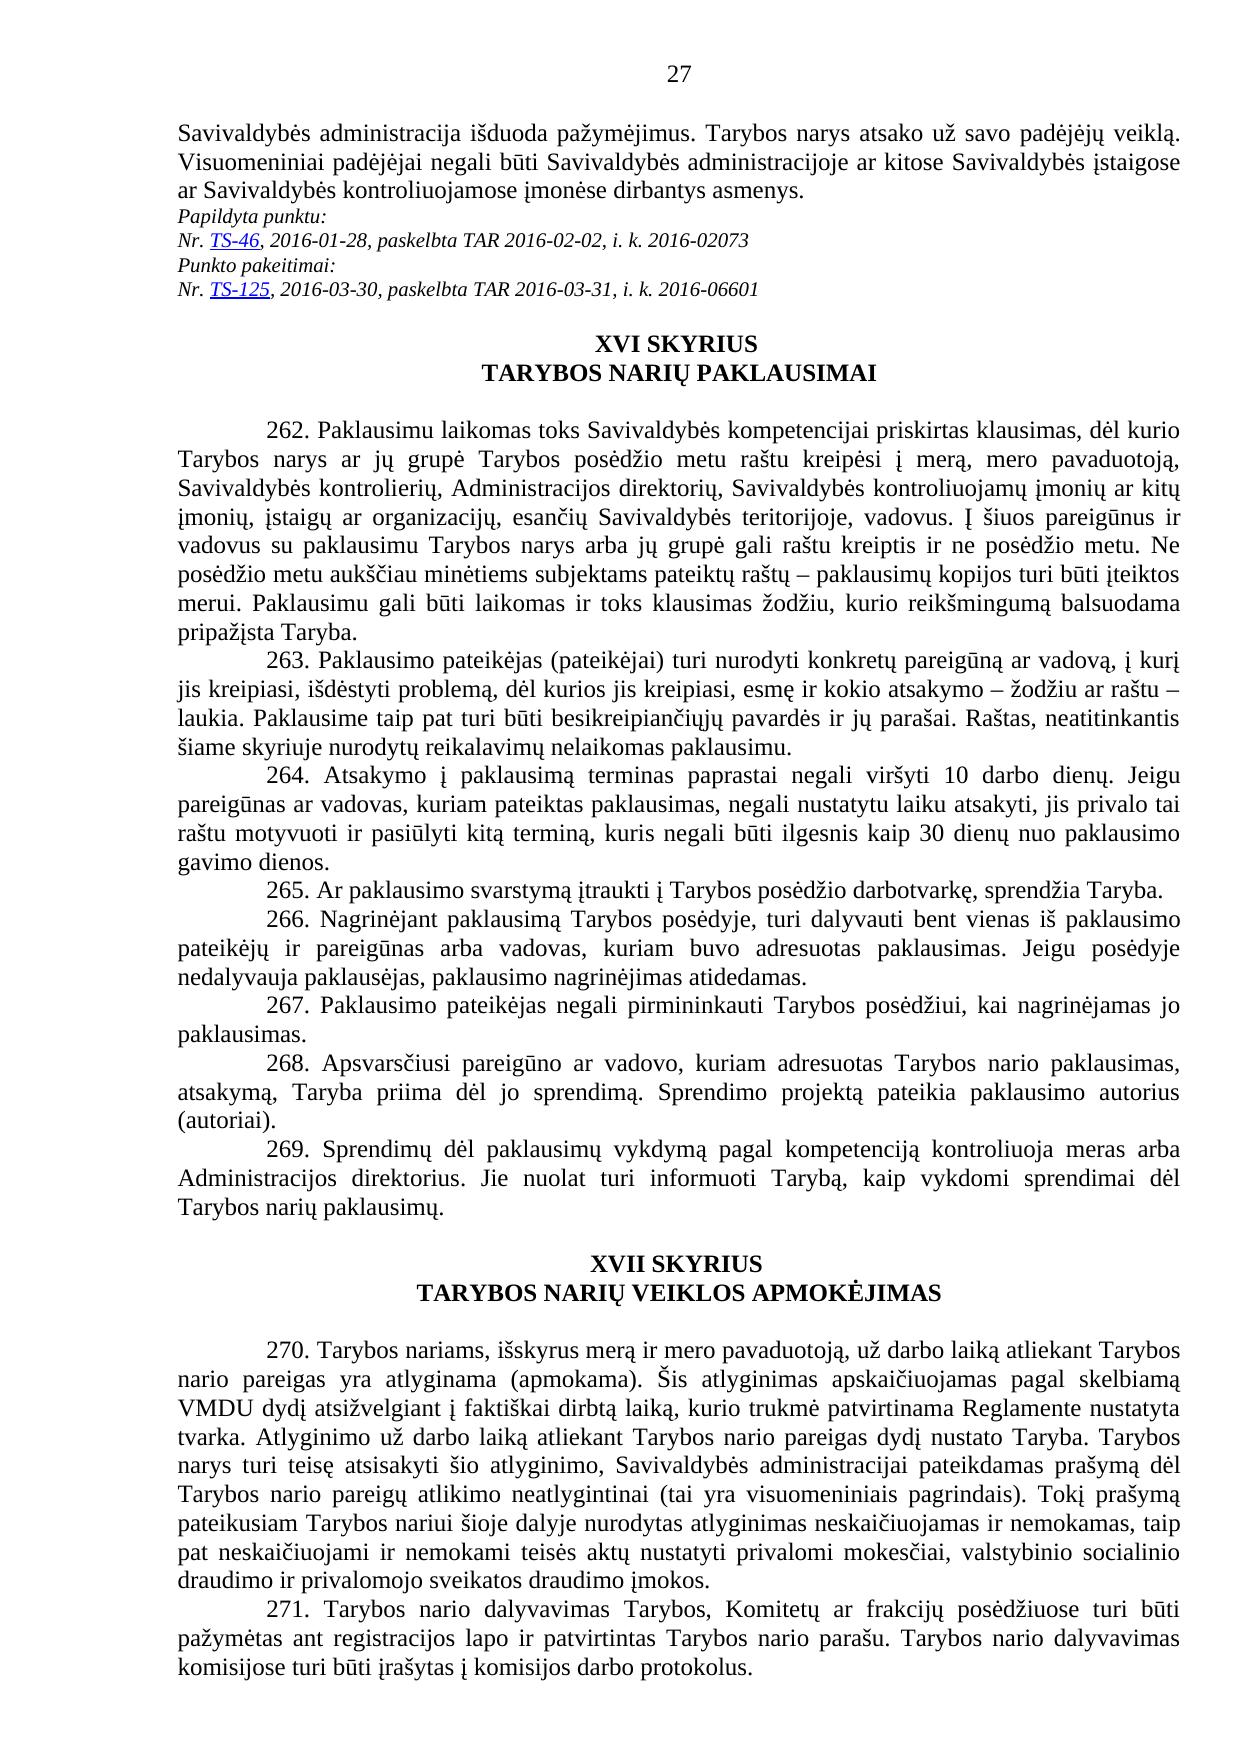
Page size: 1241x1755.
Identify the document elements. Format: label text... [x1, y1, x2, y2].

text 268. Apsvarsčiusi pareigūno ar vadovo, kuriam adresuotas Tarybos nario paklausimas, atsakymą, Taryba priima dėl jo sprendimą. Sprendimo projektą pateikia paklausimo autorius (autoriai). [177, 1048, 1181, 1134]
text Nr. TS-46, 2016-01-28, paskelbta TAR 2016-02-02, i. k. 2016-02073 [177, 228, 1181, 252]
text Papildyta punktu: [177, 204, 1181, 228]
text TARYBOS NARIŲ VEIKLOS APMOKĖJIMAS [177, 1278, 1181, 1307]
text 270. Tarybos nariams, išskyrus merą ir mero pavaduotoją, už darbo laiką atliekant Tarybos nario pareigas yra atlyginama (apmokama). Šis atlyginimas apskaičiuojamas pagal skelbiamą VMDU dydį atsižvelgiant į faktiškai dirbtą laiką, kurio trukmė patvirtinama Reglamente nustatyta tvarka. Atlyginimo už darbo laiką atliekant Tarybos nario pareigas dydį nustato Taryba. Tarybos narys turi teisę atsisakyti šio atlyginimo, Savivaldybės administracijai pateikdamas prašymą dėl Tarybos nario pareigų atlikimo neatlygintinai (tai yra visuomeniniais pagrindais). Tokį prašymą pateikusiam Tarybos nariui šioje dalyje nurodytas atlyginimas neskaičiuojamas ir nemokamas, taip pat neskaičiuojami ir nemokami teisės aktų nustatyti privalomi mokesčiai, valstybinio socialinio draudimo ir privalomojo sveikatos draudimo įmokos. [177, 1336, 1181, 1594]
text XVI SKYRIUS [177, 329, 1181, 358]
text 266. Nagrinėjant paklausimą Tarybos posėdyje, turi dalyvauti bent vienas iš paklausimo pateikėjų ir pareigūnas arba vadovas, kuriam buvo adresuotas paklausimas. Jeigu posėdyje nedalyvauja paklausėjas, paklausimo nagrinėjimas atidedamas. [177, 904, 1181, 991]
text 263. Paklausimo pateikėjas (pateikėjai) turi nurodyti konkretų pareigūną ar vadovą, į kurį jis kreipiasi, išdėstyti problemą, dėl kurios jis kreipiasi, esmę ir kokio atsakymo – žodžiu ar raštu – laukia. Paklausime taip pat turi būti besikreipiančiųjų pavardės ir jų parašai. Raštas, neatitinkantis šiame skyriuje nurodytų reikalavimų nelaikomas paklausimu. [177, 646, 1181, 761]
text 271. Tarybos nario dalyvavimas Tarybos, Komitetų ar frakcijų posėdžiuose turi būti pažymėtas ant registracijos lapo ir patvirtintas Tarybos nario parašu. Tarybos nario dalyvavimas komisijose turi būti įrašytas į komisijos darbo protokolus. [177, 1594, 1181, 1681]
text TARYBOS NARIŲ PAKLAUSIMAI [177, 358, 1181, 387]
text 267. Paklausimo pateikėjas negali pirmininkauti Tarybos posėdžiui, kai nagrinėjamas jo paklausimas. [177, 991, 1181, 1048]
text 265. Ar paklausimo svarstymą įtraukti į Tarybos posėdžio darbotvarkę, sprendžia Taryba. [177, 876, 1181, 904]
text 264. Atsakymo į paklausimą terminas paprastai negali viršyti 10 darbo dienų. Jeigu pareigūnas ar vadovas, kuriam pateiktas paklausimas, negali nustatytu laiku atsakyti, jis privalo tai raštu motyvuoti ir pasiūlyti kitą terminą, kuris negali būti ilgesnis kaip 30 dienų nuo paklausimo gavimo dienos. [177, 761, 1181, 876]
text 262. Paklausimu laikomas toks Savivaldybės kompetencijai priskirtas klausimas, dėl kurio Tarybos narys ar jų grupė Tarybos posėdžio metu raštu kreipėsi į merą, mero pavaduotoją, Savivaldybės kontrolierių, Administracijos direktorių, Savivaldybės kontroliuojamų įmonių ar kitų įmonių, įstaigų ar organizacijų, esančių Savivaldybės teritorijoje, vadovus. Į šiuos pareigūnus ir vadovus su paklausimu Tarybos narys arba jų grupė gali raštu kreiptis ir ne posėdžio metu. Ne posėdžio metu aukščiau minėtiems subjektams pateiktų raštų – paklausimų kopijos turi būti įteiktos merui. Paklausimu gali būti laikomas ir toks klausimas žodžiu, kurio reikšmingumą balsuodama pripažįsta Taryba. [177, 416, 1181, 646]
text Savivaldybės administracija išduoda pažymėjimus. Tarybos narys atsako už savo padėjėjų veiklą. Visuomeniniai padėjėjai negali būti Savivaldybės administracijoje ar kitose Savivaldybės įstaigose ar Savivaldybės kontroliuojamose įmonėse dirbantys asmenys. [177, 118, 1181, 204]
text Punkto pakeitimai: [177, 252, 1181, 277]
text XVII SKYRIUS [177, 1249, 1181, 1278]
text 269. Sprendimų dėl paklausimų vykdymą pagal kompetenciją kontroliuoja meras arba Administracijos direktorius. Jie nuolat turi informuoti Tarybą, kaip vykdomi sprendimai dėl Tarybos narių paklausimų. [177, 1134, 1181, 1221]
text Nr. TS-125, 2016-03-30, paskelbta TAR 2016-03-31, i. k. 2016-06601 [177, 277, 1181, 301]
